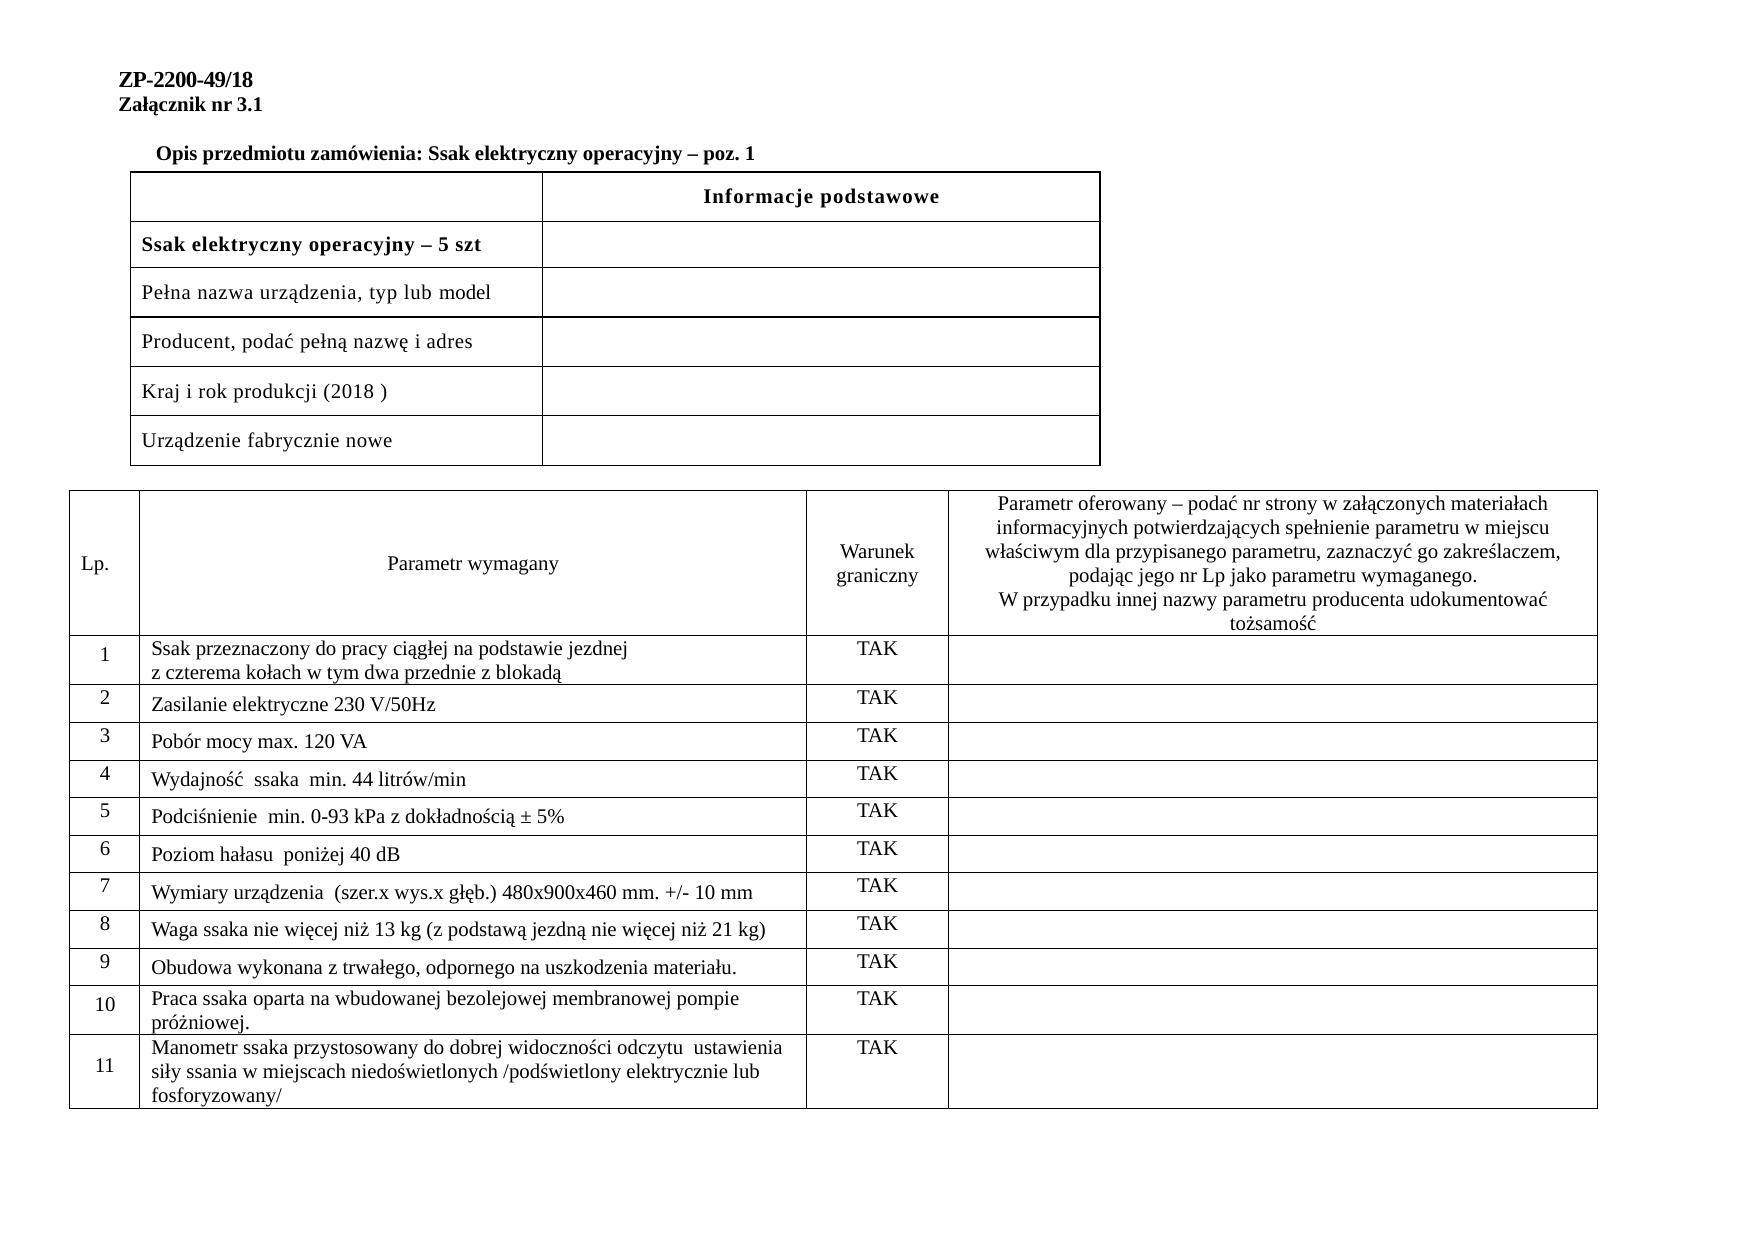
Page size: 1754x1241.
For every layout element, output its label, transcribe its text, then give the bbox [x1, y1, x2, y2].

table_cell TAK [807, 836, 948, 872]
table_cell 4 [70, 761, 139, 797]
table_header Warunek graniczny [807, 491, 948, 635]
table_cell 2 [70, 685, 139, 722]
table_cell Praca ssaka oparta na wbudowanej bezolejowej membranowej pompie próżniowej. [140, 986, 806, 1034]
table_cell 5 [70, 798, 139, 835]
subtitle Opis przedmiotu zamówienia: Ssak elektryczny operacyjny – poz. 1 [156, 141, 1636, 165]
table_cell [949, 685, 1597, 722]
table_cell [949, 911, 1597, 947]
table_cell TAK [807, 685, 948, 722]
table_cell TAK [807, 986, 948, 1034]
table_cell TAK [807, 911, 948, 947]
table_cell 9 [70, 949, 139, 985]
table_cell 11 [70, 1035, 139, 1107]
table_cell Zasilanie elektryczne 230 V/50Hz [140, 685, 806, 722]
table_cell TAK [807, 723, 948, 759]
table_cell Kraj i rok produkcji (2018 ) [131, 367, 542, 415]
table_cell Pobór mocy max. 120 VA [140, 723, 806, 759]
table_cell Urządzenie fabrycznie nowe [131, 416, 542, 464]
table_cell TAK [807, 761, 948, 797]
table_cell 8 [70, 911, 139, 947]
table_cell [949, 723, 1597, 759]
table_cell TAK [807, 873, 948, 910]
table_cell Ssak przeznaczony do pracy ciągłej na podstawie jezdnej z czterema kołach w tym dwa przednie z blokadą [140, 636, 806, 684]
table_cell 6 [70, 836, 139, 872]
table_cell Poziom hałasu poniżej 40 dB [140, 836, 806, 872]
table_cell Producent, podać pełną nazwę i adres [131, 318, 542, 366]
table_cell TAK [807, 1035, 948, 1107]
table_cell 7 [70, 873, 139, 910]
table_cell Obudowa wykonana z trwałego, odpornego na uszkodzenia materiału. [140, 949, 806, 985]
table_cell TAK [807, 636, 948, 684]
table_header Lp. [70, 491, 139, 635]
table_cell TAK [807, 949, 948, 985]
table_cell [949, 636, 1597, 684]
table_header Informacje podstawowe [543, 173, 1099, 221]
table_header [131, 173, 542, 221]
table_cell [949, 873, 1597, 910]
text Załącznik nr 3.1 [118, 92, 1636, 116]
table_header Parametr oferowany – podać nr strony w załączonych materiałach informacyjnych potwierdzających spełnienie parametru w miejscu właściwym dla przypisanego parametru, zaznaczyć go zakreślaczem, podając jego nr Lp jako parametru wymaganego. W przypadku innej nazwy parametru producenta udokumentować tożsamość [949, 491, 1597, 635]
table_cell [949, 949, 1597, 985]
table_cell [543, 268, 1099, 316]
table_cell Podciśnienie min. 0-93 kPa z dokładnością ± 5% [140, 798, 806, 835]
table_cell Wydajność ssaka min. 44 litrów/min [140, 761, 806, 797]
table_cell [949, 1035, 1597, 1107]
table_cell [543, 318, 1099, 366]
table_cell Pełna nazwa urządzenia, typ lub model [131, 268, 542, 316]
table_cell Manometr ssaka przystosowany do dobrej widoczności odczytu ustawienia siły ssania w miejscach niedoświetlonych /podświetlony elektrycznie lub fosforyzowany/ [140, 1035, 806, 1107]
table_cell [949, 836, 1597, 872]
table_cell Ssak elektryczny operacyjny – 5 szt [131, 222, 542, 267]
text ZP-2200-49/18 [118, 66, 1636, 92]
table_cell [543, 416, 1099, 464]
table_cell [543, 367, 1099, 415]
table_cell [949, 798, 1597, 835]
table_cell 1 [70, 636, 139, 684]
table_cell [949, 761, 1597, 797]
table_cell 10 [70, 986, 139, 1034]
table_cell TAK [807, 798, 948, 835]
table_cell Wymiary urządzenia (szer.x wys.x głęb.) 480x900x460 mm. +/- 10 mm [140, 873, 806, 910]
table_header Parametr wymagany [140, 491, 806, 635]
table_cell [543, 222, 1099, 267]
table_cell Waga ssaka nie więcej niż 13 kg (z podstawą jezdną nie więcej niż 21 kg) [140, 911, 806, 947]
table_cell 3 [70, 723, 139, 759]
table_cell [949, 986, 1597, 1034]
